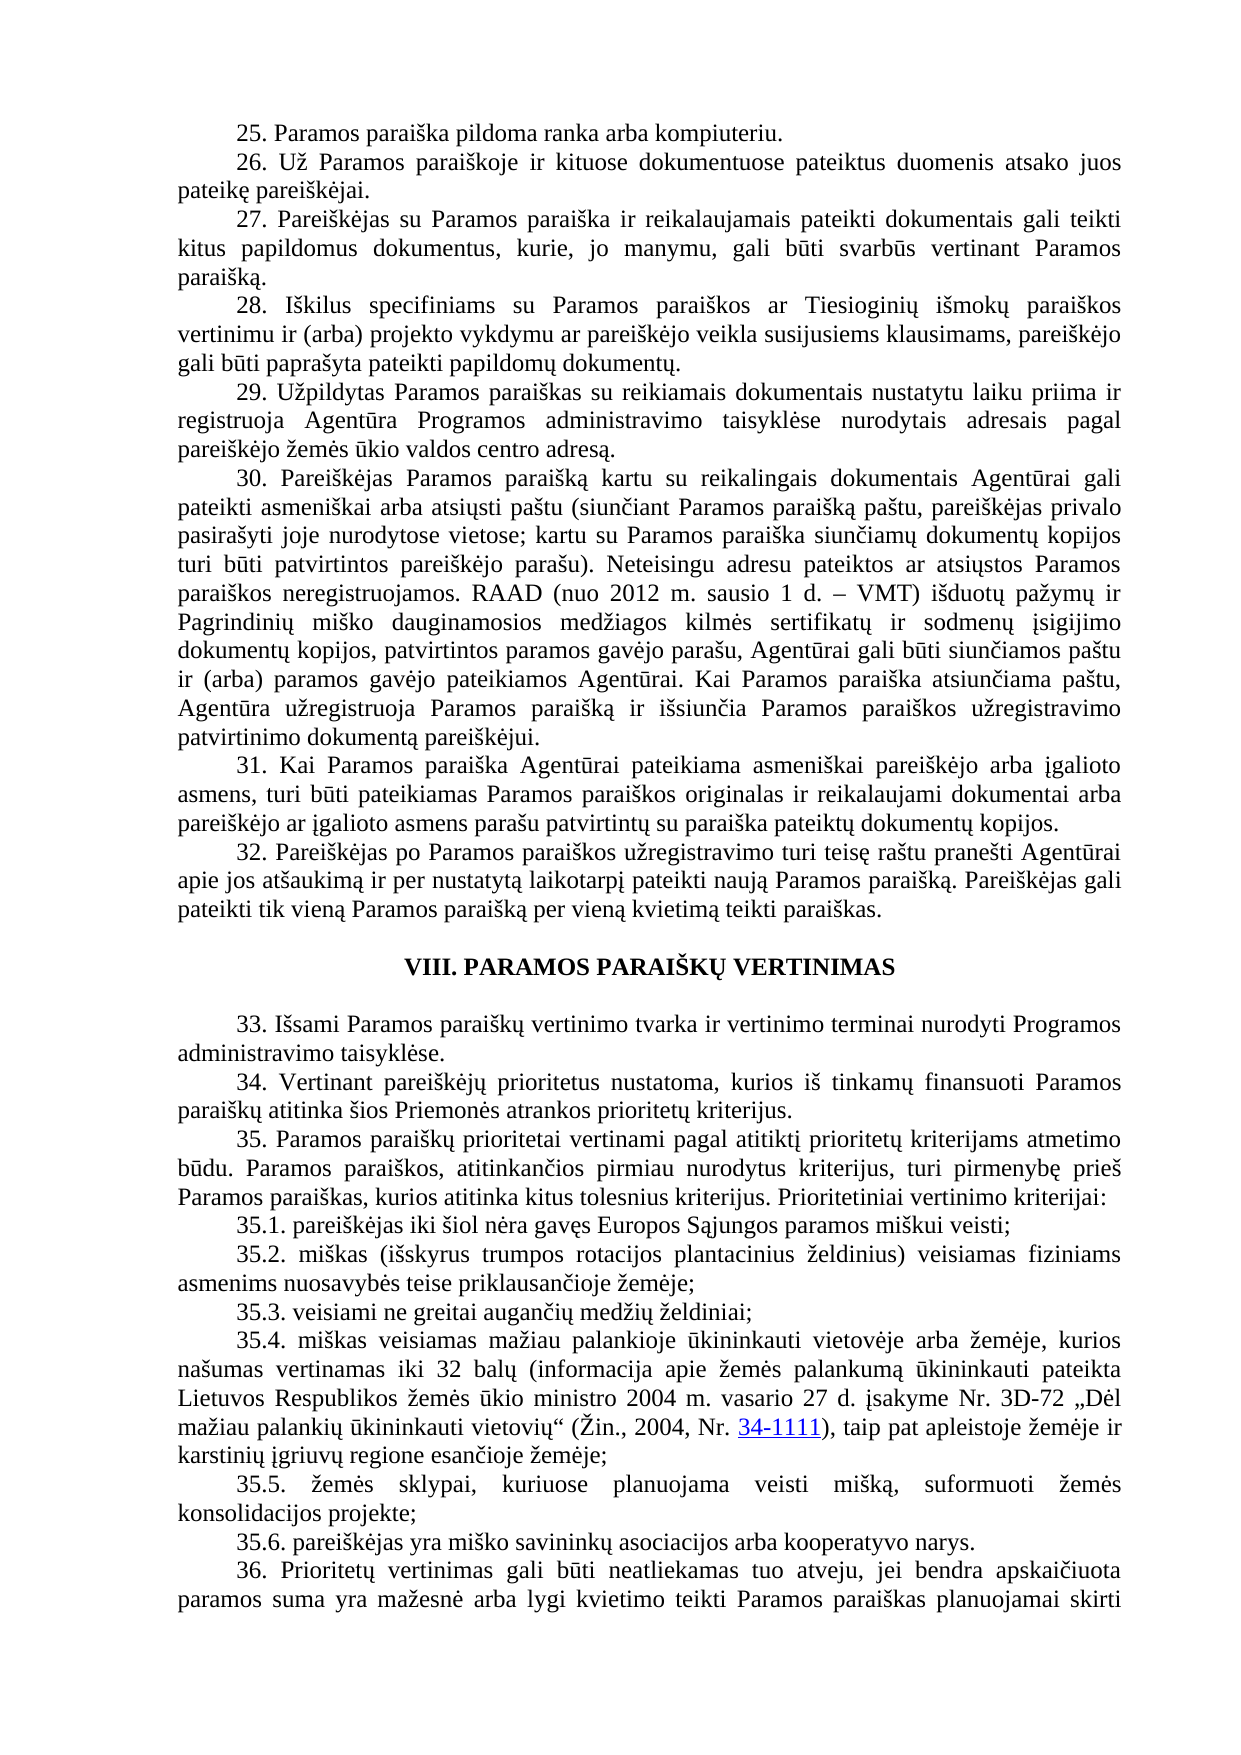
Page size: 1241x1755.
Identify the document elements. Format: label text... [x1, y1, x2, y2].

text 26. Už Paramos paraiškoje ir kituose dokumentuose pateiktus duomenis atsako juos pateikę pareiškėjai. [177, 147, 1122, 204]
text 35.5. žemės sklypai, kuriuose planuojama veisti mišką, suformuoti žemės konsolidacijos projekte; [177, 1469, 1122, 1527]
text 35.1. pareiškėjas iki šiol nėra gavęs Europos Sąjungos paramos miškui veisti; [177, 1211, 1122, 1239]
text 35. Paramos paraiškų prioritetai vertinami pagal atitiktį prioritetų kriterijams atmetimo būdu. Paramos paraiškos, atitinkančios pirmiau nurodytus kriterijus, turi pirmenybę prieš Paramos paraiškas, kurios atitinka kitus tolesnius kriterijus. Prioritetiniai vertinimo kriterijai: [177, 1124, 1122, 1211]
text VIII. PARAMOS PARAIŠKŲ VERTINIMAS [177, 952, 1122, 981]
text 31. Kai Paramos paraiška Agentūrai pateikiama asmeniškai pareiškėjo arba įgalioto asmens, turi būti pateikiamas Paramos paraiškos originalas ir reikalaujami dokumentai arba pareiškėjo ar įgalioto asmens parašu patvirtintų su paraiška pateiktų dokumentų kopijos. [177, 751, 1122, 837]
text 28. Iškilus specifiniams su Paramos paraiškos ar Tiesioginių išmokų paraiškos vertinimu ir (arba) projekto vykdymu ar pareiškėjo veikla susijusiems klausimams, pareiškėjo gali būti paprašyta pateikti papildomų dokumentų. [177, 291, 1122, 377]
text 35.4. miškas veisiamas mažiau palankioje ūkininkauti vietovėje arba žemėje, kurios našumas vertinamas iki 32 balų (informacija apie žemės palankumą ūkininkauti pateikta Lietuvos Respublikos žemės ūkio ministro 2004 m. vasario 27 d. įsakyme Nr. 3D-72 „Dėl mažiau palankių ūkininkauti vietovių“ (Žin., 2004, Nr. 34-1111), taip pat apleistoje žemėje ir karstinių įgriuvų regione esančioje žemėje; [177, 1326, 1122, 1469]
text 25. Paramos paraiška pildoma ranka arba kompiuteriu. [177, 118, 1122, 147]
text 33. Išsami Paramos paraiškų vertinimo tvarka ir vertinimo terminai nurodyti Programos administravimo taisyklėse. [177, 1009, 1122, 1067]
text 36. Prioritetų vertinimas gali būti neatliekamas tuo atveju, jei bendra apskaičiuota paramos suma yra mažesnė arba lygi kvietimo teikti Paramos paraiškas planuojamai skirti [177, 1556, 1122, 1613]
text 35.6. pareiškėjas yra miško savininkų asociacijos arba kooperatyvo narys. [177, 1527, 1122, 1556]
text 29. Užpildytas Paramos paraiškas su reikiamais dokumentais nustatytu laiku priima ir registruoja Agentūra Programos administravimo taisyklėse nurodytais adresais pagal pareiškėjo žemės ūkio valdos centro adresą. [177, 377, 1122, 463]
text 35.2. miškas (išskyrus trumpos rotacijos plantacinius želdinius) veisiamas fiziniams asmenims nuosavybės teise priklausančioje žemėje; [177, 1239, 1122, 1297]
text 30. Pareiškėjas Paramos paraišką kartu su reikalingais dokumentais Agentūrai gali pateikti asmeniškai arba atsiųsti paštu (siunčiant Paramos paraišką paštu, pareiškėjas privalo pasirašyti joje nurodytose vietose; kartu su Paramos paraiška siunčiamų dokumentų kopijos turi būti patvirtintos pareiškėjo parašu). Neteisingu adresu pateiktos ar atsiųstos Paramos paraiškos neregistruojamos. RAAD (nuo 2012 m. sausio 1 d. – VMT) išduotų pažymų ir Pagrindinių miško dauginamosios medžiagos kilmės sertifikatų ir sodmenų įsigijimo dokumentų kopijos, patvirtintos paramos gavėjo parašu, Agentūrai gali būti siunčiamos paštu ir (arba) paramos gavėjo pateikiamos Agentūrai. Kai Paramos paraiška atsiunčiama paštu, Agentūra užregistruoja Paramos paraišką ir išsiunčia Paramos paraiškos užregistravimo patvirtinimo dokumentą pareiškėjui. [177, 463, 1122, 751]
text 35.3. veisiami ne greitai augančių medžių želdiniai; [177, 1297, 1122, 1326]
text 32. Pareiškėjas po Paramos paraiškos užregistravimo turi teisę raštu pranešti Agentūrai apie jos atšaukimą ir per nustatytą laikotarpį pateikti naują Paramos paraišką. Pareiškėjas gali pateikti tik vieną Paramos paraišką per vieną kvietimą teikti paraiškas. [177, 837, 1122, 923]
text 27. Pareiškėjas su Paramos paraiška ir reikalaujamais pateikti dokumentais gali teikti kitus papildomus dokumentus, kurie, jo manymu, gali būti svarbūs vertinant Paramos paraišką. [177, 204, 1122, 291]
text 34. Vertinant pareiškėjų prioritetus nustatoma, kurios iš tinkamų finansuoti Paramos paraiškų atitinka šios Priemonės atrankos prioritetų kriterijus. [177, 1067, 1122, 1124]
